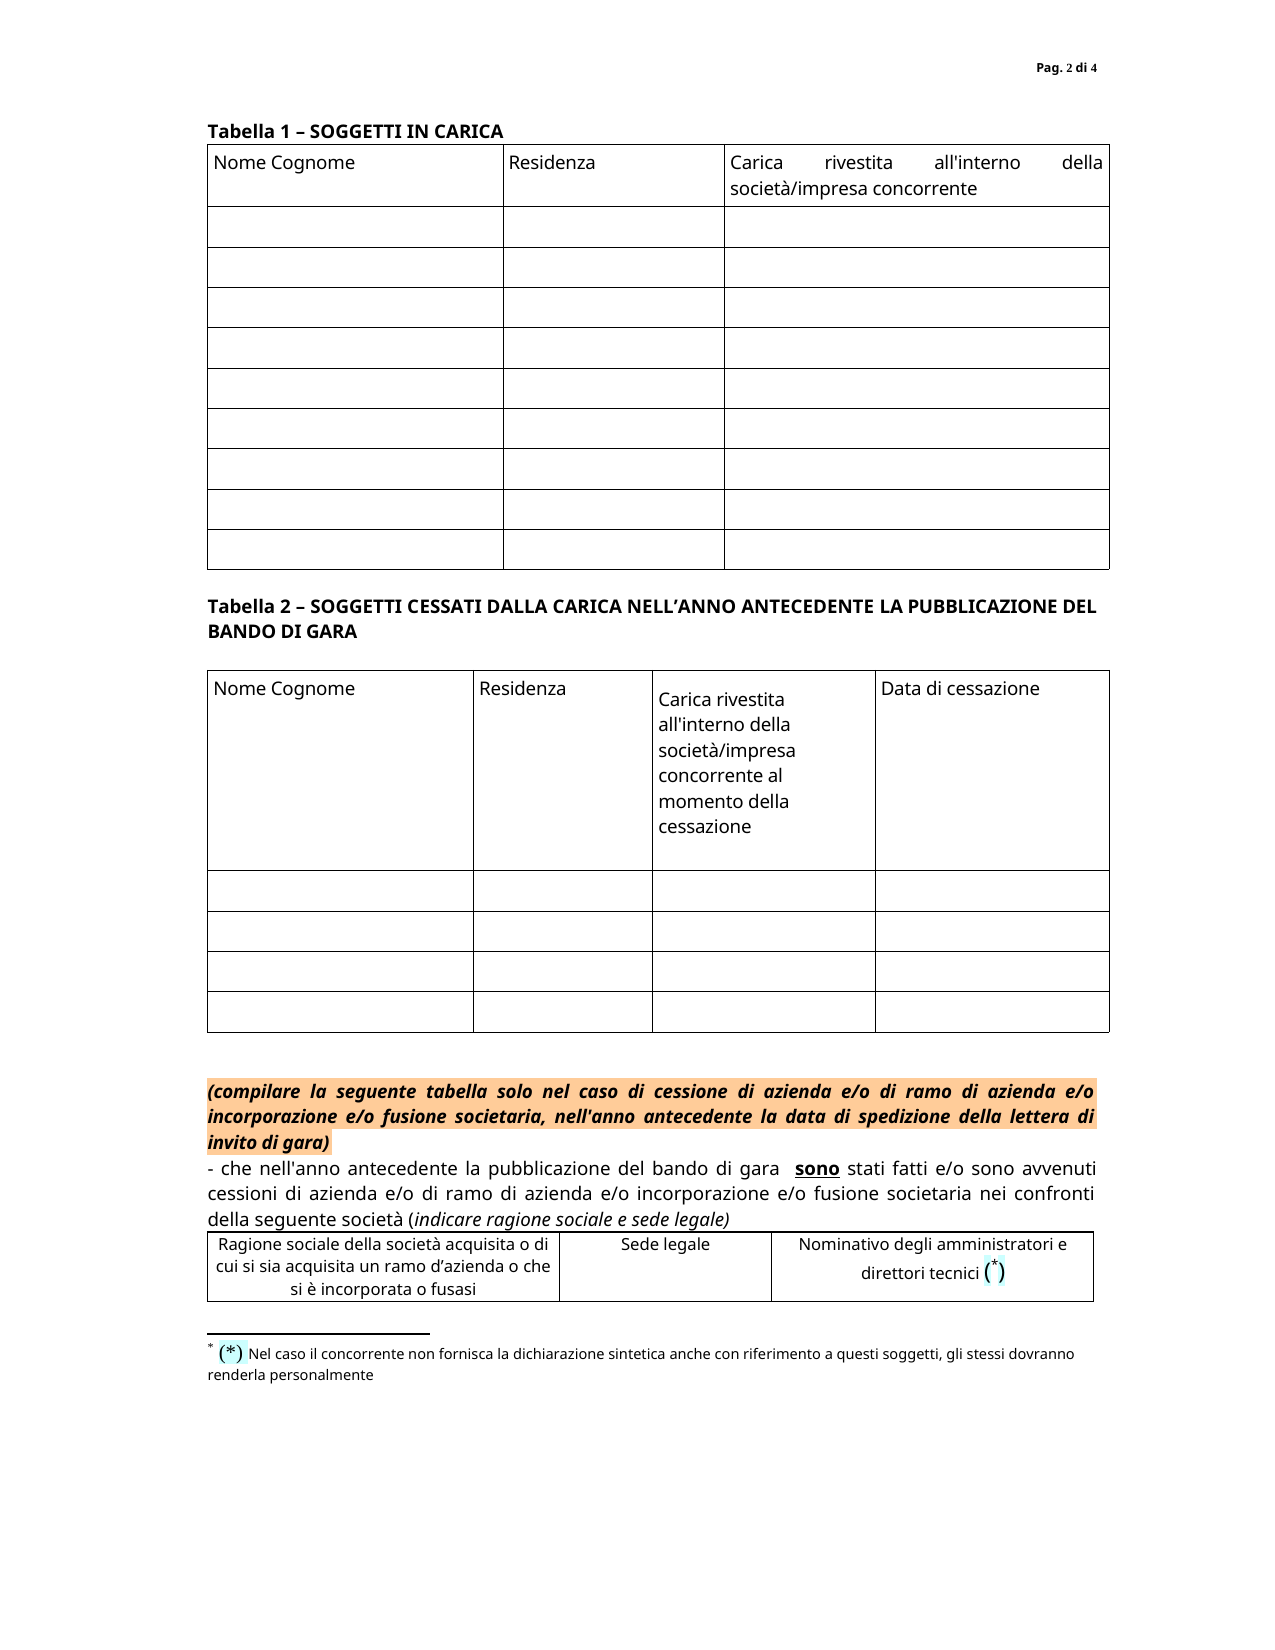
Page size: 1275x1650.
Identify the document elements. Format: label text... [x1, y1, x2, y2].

table_cell [725, 449, 1109, 488]
table_cell [876, 992, 1109, 1032]
table_header Data di cessazione [876, 671, 1109, 870]
table_cell [208, 871, 473, 911]
table_cell [725, 490, 1109, 529]
table_header Nome Cognome [208, 145, 503, 206]
table_cell [653, 871, 875, 911]
table_header Carica rivestita all'interno della società/impresa concorrente [725, 145, 1109, 206]
table_cell [725, 248, 1109, 287]
table_cell [725, 530, 1109, 569]
table_cell [208, 449, 503, 488]
table_cell [474, 952, 652, 991]
table_cell [208, 409, 503, 448]
table_cell [504, 530, 724, 569]
table_cell [474, 912, 652, 951]
table_cell [504, 207, 724, 247]
table_cell [653, 992, 875, 1032]
table_header Ragione sociale della società acquisita o di cui si sia acquisita un ramo d’azienda o che si è incorporata o fusasi [208, 1233, 559, 1301]
table_cell [208, 248, 503, 287]
table_cell [876, 912, 1109, 951]
table_cell [725, 328, 1109, 367]
table_header Residenza [504, 145, 724, 206]
table_cell [474, 871, 652, 911]
text (compilare la seguente tabella solo nel caso di cessione di azienda e/o di ramo di azienda e/o incorporazione e/o fusione societaria, nell'anno antecedente la data di spedizione della lettera di invito di gara) [207, 1078, 1097, 1155]
table_cell [504, 369, 724, 408]
table_cell [725, 288, 1109, 327]
table_cell [208, 369, 503, 408]
table_cell [208, 992, 473, 1032]
table_cell [208, 912, 473, 951]
table_cell [208, 490, 503, 529]
table_header Residenza [474, 671, 652, 870]
table_cell [725, 369, 1109, 408]
table_cell [474, 992, 652, 1032]
table_cell [504, 409, 724, 448]
table_cell [653, 952, 875, 991]
table_cell [504, 288, 724, 327]
table_header Nome Cognome [208, 671, 473, 870]
table_cell [876, 871, 1109, 911]
table_cell [504, 248, 724, 287]
table_cell [208, 328, 503, 367]
text Tabella 2 – SOGGETTI CESSATI DALLA CARICA NELL’ANNO ANTECEDENTE LA PUBBLICAZIONE DEL BANDO DI GARA [207, 593, 1097, 644]
table_header Sede legale [560, 1233, 771, 1301]
table_cell [208, 952, 473, 991]
text - che nell'anno antecedente la pubblicazione del bando di gara sono stati fatti e/o sono avvenuti cessioni di azienda e/o di ramo di azienda e/o incorporazione e/o fusione societaria nei confronti della seguente società (indicare ragione sociale e sede legale) [207, 1155, 1097, 1231]
table_cell [208, 530, 503, 569]
table_cell [504, 490, 724, 529]
table_cell [653, 912, 875, 951]
table_header Nominativo degli amministratori e direttori tecnici () [772, 1233, 1093, 1301]
text Tabella 1 – SOGGETTI IN CARICA [207, 118, 1097, 144]
table_cell [208, 207, 503, 247]
table_cell [725, 207, 1109, 247]
table_cell [876, 952, 1109, 991]
table_cell [504, 449, 724, 488]
table_cell [504, 328, 724, 367]
table_header Carica rivestita all'interno della società/impresa concorrente al momento della cessazione [653, 671, 875, 870]
table_cell [208, 288, 503, 327]
table_cell [725, 409, 1109, 448]
